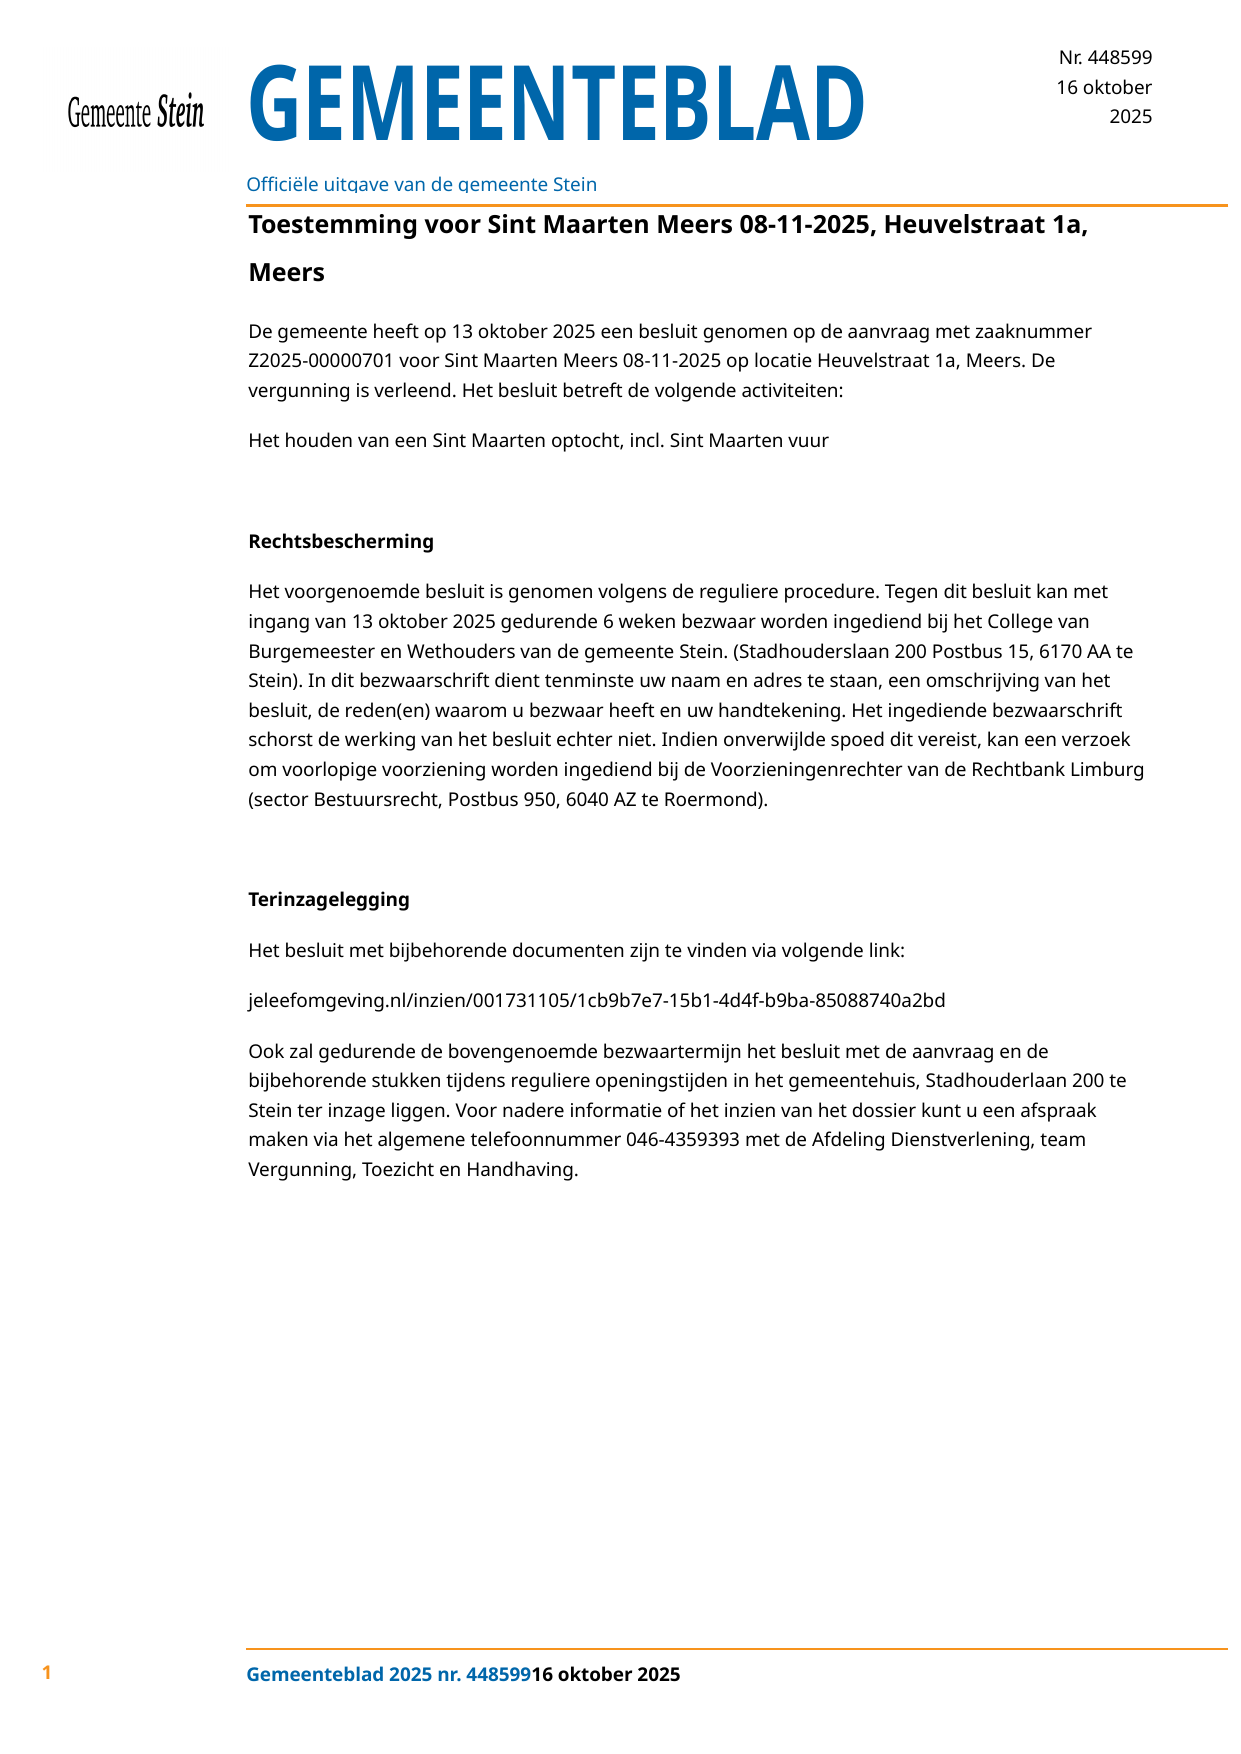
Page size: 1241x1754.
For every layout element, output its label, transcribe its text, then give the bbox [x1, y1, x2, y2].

text Het besluit met bijbehorende documenten zijn te vinden via volgende link: [248, 937, 1152, 963]
text Toestemming voor Sint Maarten Meers 08-11-2025, Heuvelstraat 1a, Meers [248, 207, 1152, 288]
text Ook zal gedurende de bovengenoemde bezwaartermijn het besluit met de aanvraag en de bijbehorende stukken tijdens reguliere openingstijden in het gemeentehuis, Stadhouderlaan 200 te Stein ter inzage liggen. Voor nadere informatie of het inzien van het dossier kunt u een afspraak maken via het algemene telefoonnummer 046-4359393 met de Afdeling Dienstverlening, team Vergunning, Toezicht en Handhaving. [248, 1038, 1152, 1182]
picture [41, 47, 231, 172]
text Het houden van een Sint Maarten optocht, incl. Sint Maarten vuur [248, 427, 1152, 453]
text Terinzagelegging [248, 887, 1152, 912]
text De gemeente heeft op 13 oktober 2025 een besluit genomen op de aanvraag met zaaknummer Z2025-00000701 voor Sint Maarten Meers 08-11-2025 op locatie Heuvelstraat 1a, Meers. De vergunning is verleend. Het besluit betreft de volgende activiteiten: [248, 318, 1152, 403]
text Rechtsbescherming [248, 528, 1152, 554]
text Het voorgenoemde besluit is genomen volgens de reguliere procedure. Tegen dit besluit kan met ingang van 13 oktober 2025 gedurende 6 weken bezwaar worden ingediend bij het College van Burgemeester en Wethouders van de gemeente Stein. (Stadhouderslaan 200 Postbus 15, 6170 AA te Stein). In dit bezwaarschrift dient tenminste uw naam en adres te staan, een omschrijving van het besluit, de reden(en) waarom u bezwaar heeft en uw handtekening. Het ingediende bezwaarschrift schorst de werking van het besluit echter niet. Indien onverwijlde spoed dit vereist, kan een verzoek om voorlopige voorziening worden ingediend bij de Voorzieningenrechter van de Rechtbank Limburg (sector Bestuursrecht, Postbus 950, 6040 AZ te Roermond). [248, 579, 1152, 812]
text jeleefomgeving.nl/inzien/001731105/1cb9b7e7-15b1-4d4f-b9ba-85088740a2bd [248, 987, 1152, 1013]
